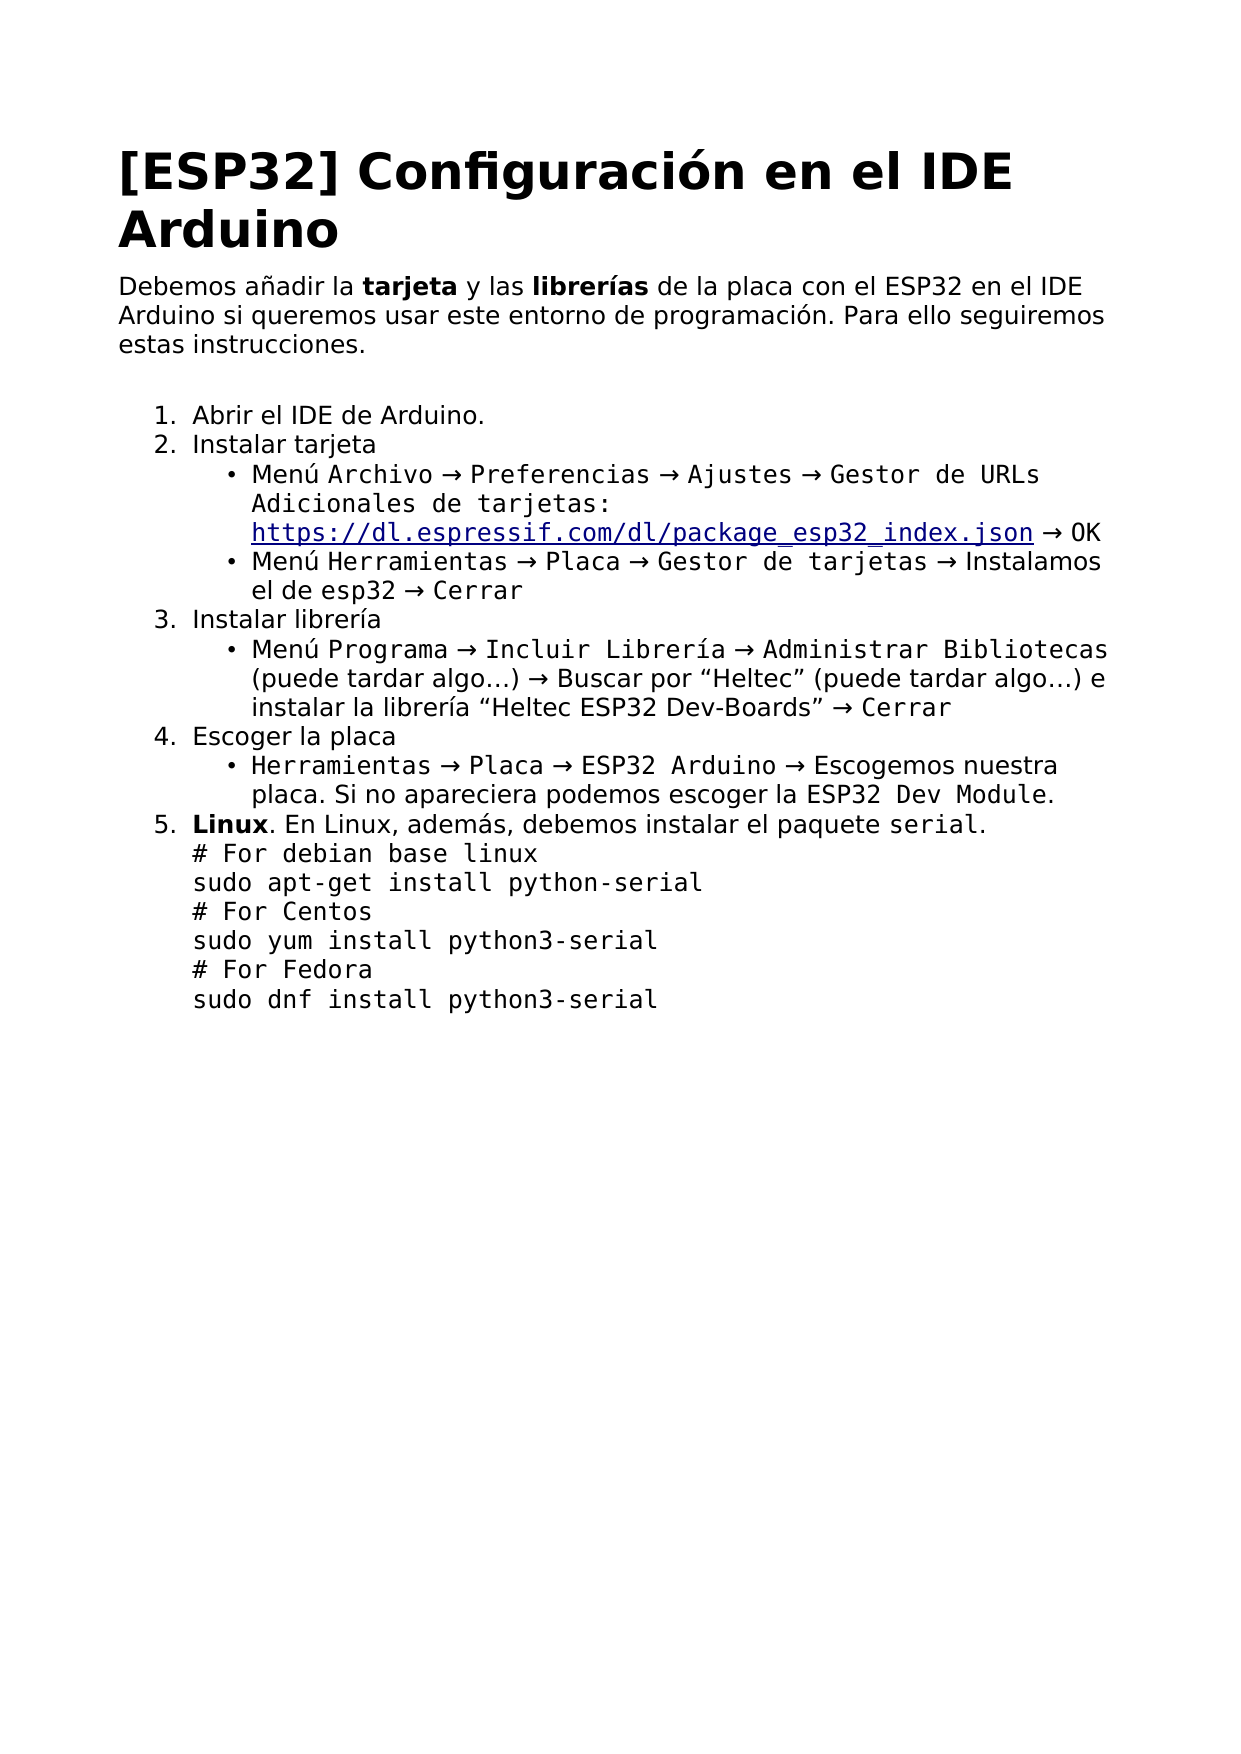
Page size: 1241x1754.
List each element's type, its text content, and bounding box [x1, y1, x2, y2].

list Abrir el IDE de Arduino. [177, 402, 1122, 431]
list Escoger la placa [177, 722, 1122, 752]
subtitle [ESP32] Configuración en el IDE Arduino [118, 143, 1122, 259]
list Menú Archivo → Preferencias → Ajustes → Gestor de URLs Adicionales de tarjetas: https://dl.espressif.com/dl/package_esp32_index.json → OK [236, 460, 1122, 547]
list Instalar librería [177, 606, 1122, 635]
text Debemos añadir la tarjeta y las librerías de la placa con el ESP32 en el IDE Arduino si queremos usar este entorno de programación. Para ello seguiremos estas instrucciones. [118, 272, 1122, 359]
list Instalar tarjeta [177, 431, 1122, 460]
list Menú Programa → Incluir Librería → Administrar Bibliotecas (puede tardar algo…) → Buscar por “Heltec” (puede tardar algo…) e instalar la librería “Heltec ESP32 Dev-Boards” → Cerrar [236, 635, 1122, 722]
list Herramientas → Placa → ESP32 Arduino → Escogemos nuestra placa. Si no apareciera podemos escoger la ESP32 Dev Module. [236, 752, 1122, 810]
list Linux. En Linux, además, debemos instalar el paquete serial. [177, 810, 1122, 839]
list Menú Herramientas → Placa → Gestor de tarjetas → Instalamos el de esp32 → Cerrar [236, 547, 1122, 606]
list # For debian base linux sudo apt-get install python-serial # For Centos sudo yum install python3-serial # For Fedora sudo dnf install python3-serial [177, 839, 1122, 1014]
